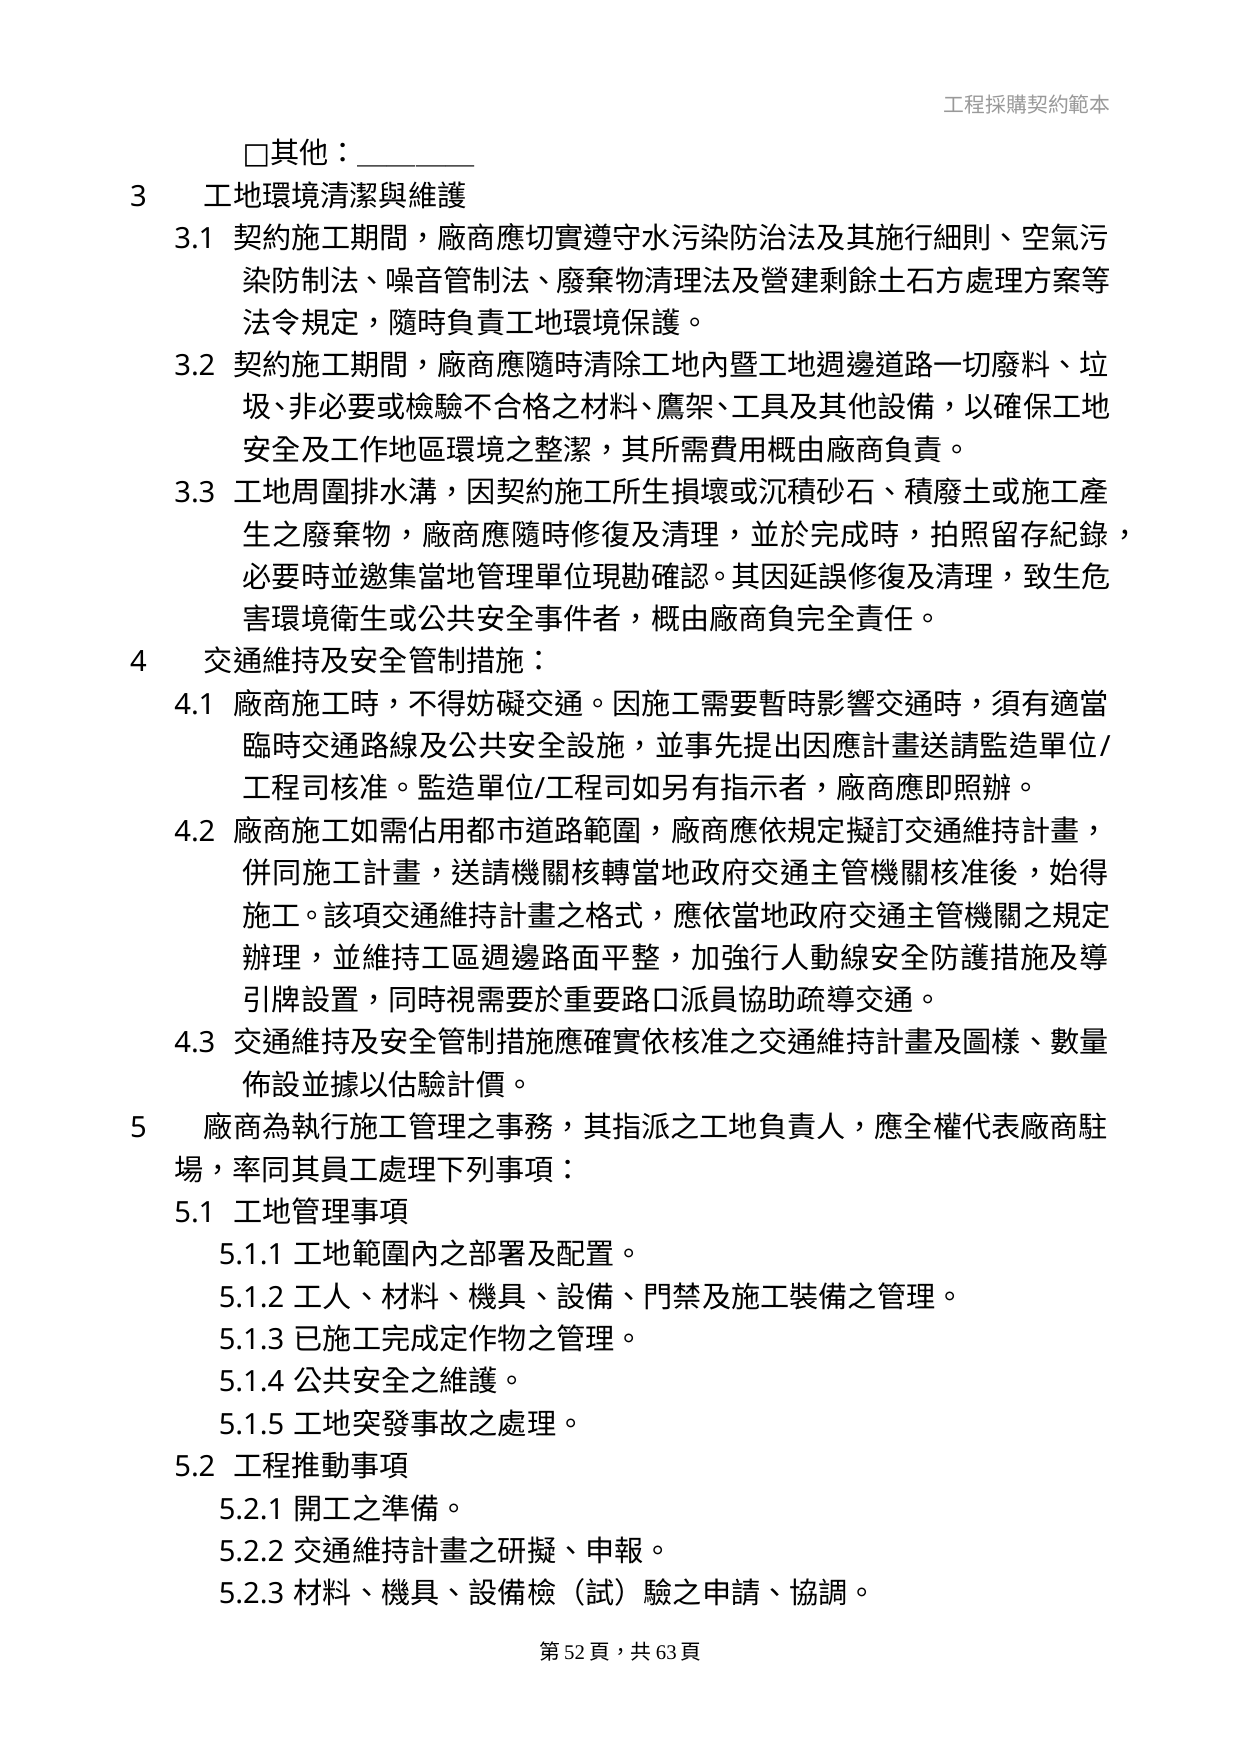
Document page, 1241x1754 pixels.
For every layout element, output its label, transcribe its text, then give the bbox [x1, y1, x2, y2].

list 契約施工期間，廠商應切實遵守水污染防治法及其施行細則、空氣污染防制法、噪音管制法、廢棄物清理法及營建剩餘土石方處理方案等法令規定，隨時負責工地環境保護。 [174, 215, 1110, 342]
list 工地範圍內之部署及配置。 [218, 1231, 1110, 1273]
list 交通維持及安全管制措施： [130, 638, 1110, 680]
list 廠商施工時，不得妨礙交通。因施工需要暫時影響交通時，須有適當臨時交通路線及公共安全設施，並事先提出因應計畫送請監造單位/工程司核准。監造單位/工程司如另有指示者，廠商應即照辦。 [174, 680, 1110, 807]
list 交通維持計畫之研擬、申報。 [218, 1528, 1110, 1570]
list 工地管理事項 [174, 1188, 1110, 1231]
list 工人、材料、機具、設備、門禁及施工裝備之管理。 [218, 1273, 1110, 1316]
list 工地環境清潔與維護 [130, 172, 1110, 215]
list 廠商施工如需佔用都市道路範圍，廠商應依規定擬訂交通維持計畫，併同施工計畫，送請機關核轉當地政府交通主管機關核准後，始得施工。該項交通維持計畫之格式，應依當地政府交通主管機關之規定辦理，並維持工區週邊路面平整，加強行人動線安全防護措施及導引牌設置，同時視需要於重要路口派員協助疏導交通。 [174, 807, 1110, 1019]
list 工地突發事故之處理。 [218, 1400, 1110, 1443]
list 工地周圍排水溝，因契約施工所生損壞或沉積砂石、積廢土或施工產生之廢棄物，廠商應隨時修復及清理，並於完成時，拍照留存紀錄，必要時並邀集當地管理單位現勘確認。其因延誤修復及清理，致生危害環境衛生或公共安全事件者，概由廠商負完全責任。 [174, 469, 1110, 638]
text □其他：＿＿＿＿ [242, 130, 1110, 172]
list 公共安全之維護。 [218, 1358, 1110, 1400]
list 開工之準備。 [218, 1485, 1110, 1528]
list 交通維持及安全管制措施應確實依核准之交通維持計畫及圖樣、數量佈設並據以估驗計價。 [174, 1019, 1110, 1104]
list 材料、機具、設備檢（試）驗之申請、協調。 [218, 1570, 1110, 1612]
list 契約施工期間，廠商應隨時清除工地內暨工地週邊道路一切廢料、垃圾、非必要或檢驗不合格之材料、鷹架、工具及其他設備，以確保工地安全及工作地區環境之整潔，其所需費用概由廠商負責。 [174, 342, 1110, 469]
list 已施工完成定作物之管理。 [218, 1316, 1110, 1358]
list 工程推動事項 [174, 1443, 1110, 1485]
list 廠商為執行施工管理之事務，其指派之工地負責人，應全權代表廠商駐場，率同其員工處理下列事項： [130, 1104, 1110, 1188]
